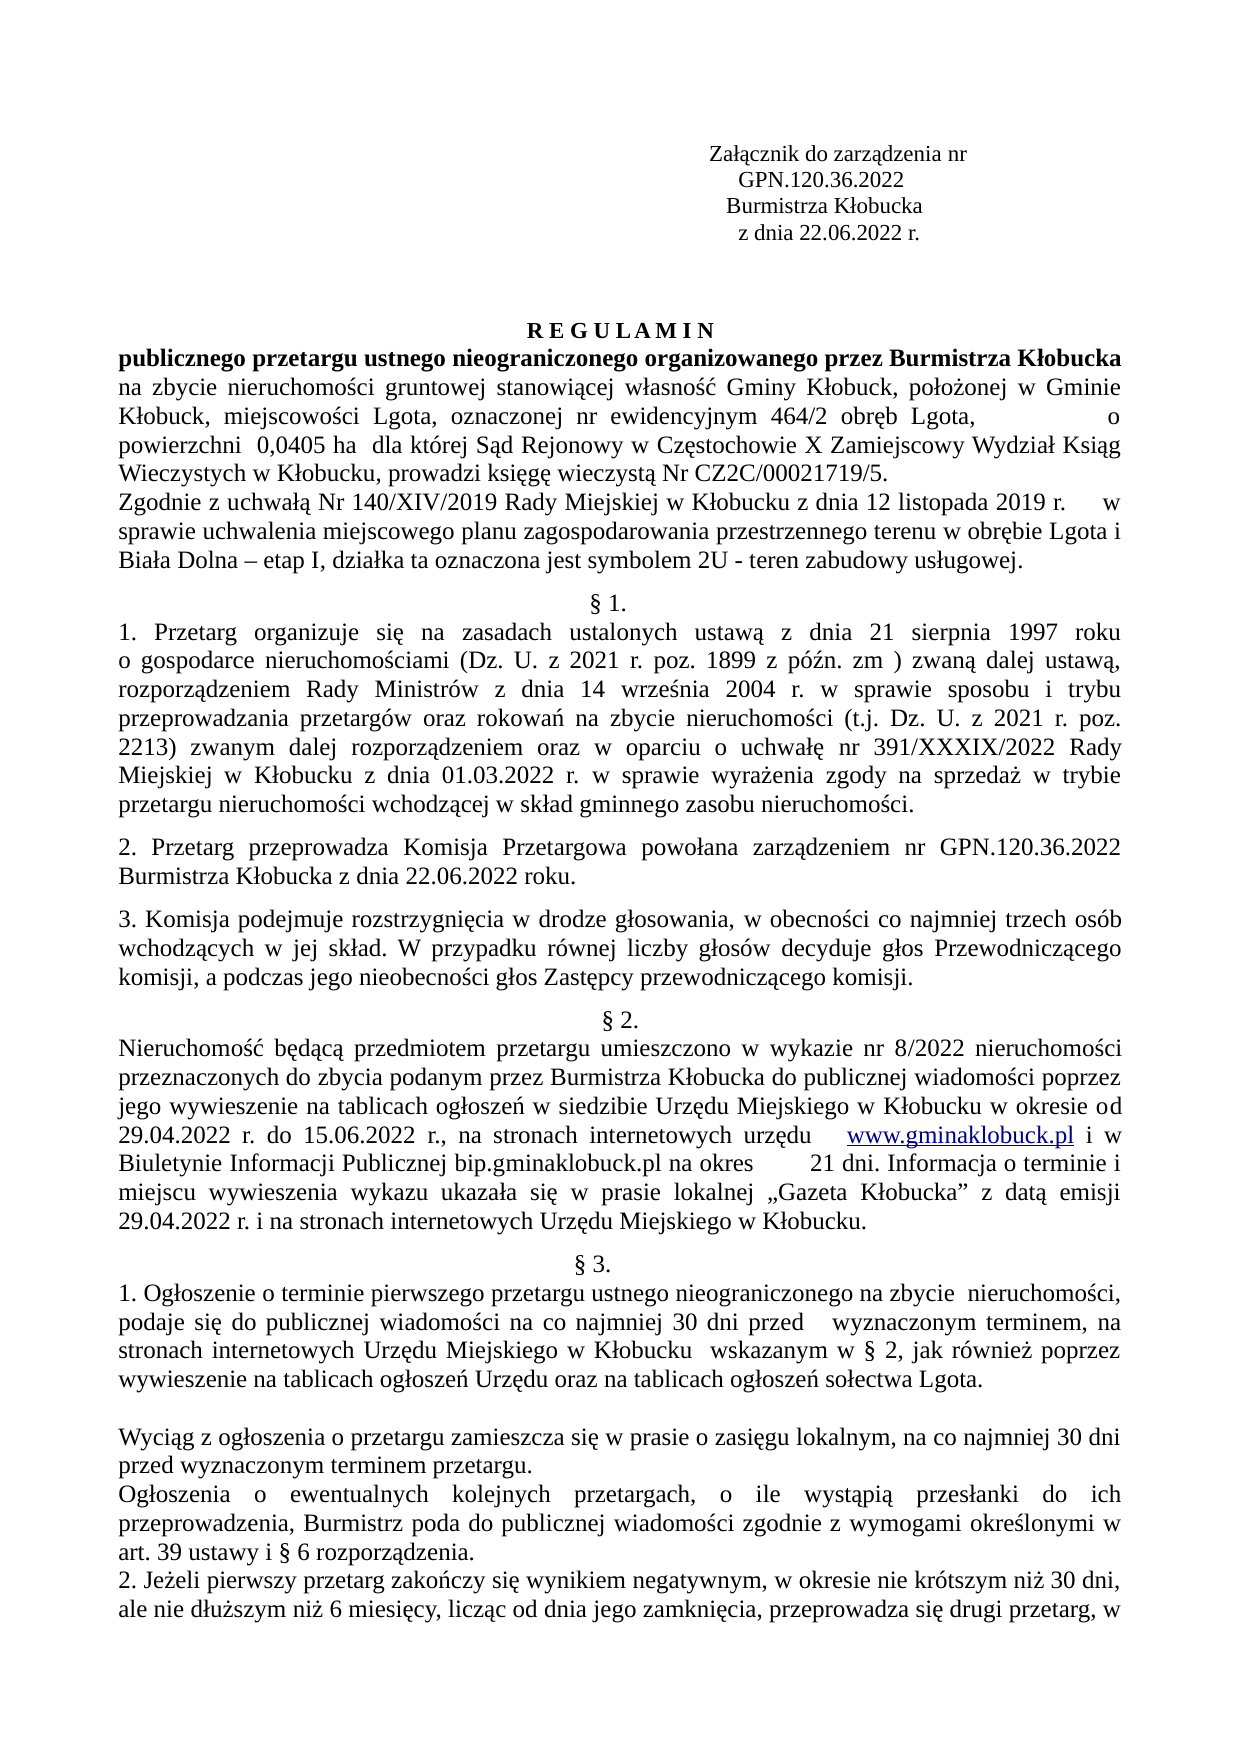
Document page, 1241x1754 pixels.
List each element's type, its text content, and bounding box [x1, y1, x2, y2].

text Zgodnie z uchwałą Nr 140/XIV/2019 Rady Miejskiej w Kłobucku z dnia 12 listopada 2019 r. w sprawie uchwalenia miejscowego planu zagospodarowania przestrzennego terenu w obrębie Lgota i Biała Dolna – etap I, działka ta oznaczona jest symbolem 2U - teren zabudowy usługowej. [118, 487, 1122, 573]
text 1. Ogłoszenie o terminie pierwszego przetargu ustnego nieograniczonego na zbycie nieruchomości, podaje się do publicznej wiadomości na co najmniej 30 dni przed wyznaczonym terminem, na stronach internetowych Urzędu Miejskiego w Kłobucku wskazanym w § 2, jak również poprzez wywieszenie na tablicach ogłoszeń Urzędu oraz na tablicach ogłoszeń sołectwa Lgota. [118, 1278, 1122, 1393]
text § 1. [118, 588, 1122, 617]
text 2. Jeżeli pierwszy przetarg zakończy się wynikiem negatywnym, w okresie nie krótszym niż 30 dni, ale nie dłuższym niż 6 miesięcy, licząc od dnia jego zamknięcia, przeprowadza się drugi przetarg, w [118, 1565, 1122, 1623]
text Burmistrza Kłobucka z dnia 22.06.2022 r. [118, 192, 1122, 245]
text Nieruchomość będącą przedmiotem przetargu umieszczono w wykazie nr 8/2022 nieruchomości przeznaczonych do zbycia podanym przez Burmistrza Kłobucka do publicznej wiadomości poprzez jego wywieszenie na tablicach ogłoszeń w siedzibie Urzędu Miejskiego w Kłobucku w okresie od 29.04.2022 r. do 15.06.2022 r., na stronach internetowych urzędu www.gminaklobuck.pl i w Biuletynie Informacji Publicznej bip.gminaklobuck.pl na okres 21 dni. Informacja o terminie i miejscu wywieszenia wykazu ukazała się w prasie lokalnej „Gazeta Kłobucka” z datą emisji 29.04.2022 r. i na stronach internetowych Urzędu Miejskiego w Kłobucku. [118, 1033, 1122, 1235]
text 2. Przetarg przeprowadza Komisja Przetargowa powołana zarządzeniem nr GPN.120.36.2022 Burmistrza Kłobucka z dnia 22.06.2022 roku. [118, 832, 1122, 890]
subtitle publicznego przetargu ustnego nieograniczonego organizowanego przez Burmistrza Kłobucka na zbycie nieruchomości gruntowej stanowiącej własność Gminy Kłobuck, położonej w Gminie Kłobuck, miejscowości Lgota, oznaczonej nr ewidencyjnym 464/2 obręb Lgota, o powierzchni 0,0405 ha dla której Sąd Rejonowy w Częstochowie X Zamiejscowy Wydział Ksiąg Wieczystych w Kłobucku, prowadzi księgę wieczystą Nr CZ2C/00021719/5. [118, 343, 1122, 487]
text § 3. [118, 1249, 1122, 1278]
text Wyciąg z ogłoszenia o przetargu zamieszcza się w prasie o zasięgu lokalnym, na co najmniej 30 dni przed wyznaczonym terminem przetargu. [118, 1422, 1122, 1479]
text Załącznik do zarządzenia nr GPN.120.36.2022 [118, 140, 1122, 192]
text Ogłoszenia o ewentualnych kolejnych przetargach, o ile wystąpią przesłanki do ich przeprowadzenia, Burmistrz poda do publicznej wiadomości zgodnie z wymogami określonymi w art. 39 ustawy i § 6 rozporządzenia. [118, 1479, 1122, 1565]
text § 2. [118, 1005, 1122, 1033]
subtitle R E G U L A M I N [118, 317, 1122, 343]
text 1. Przetarg organizuje się na zasadach ustalonych ustawą z dnia 21 sierpnia 1997 roku o gospodarce nieruchomościami (Dz. U. z 2021 r. poz. 1899 z późn. zm ) zwaną dalej ustawą, rozporządzeniem Rady Ministrów z dnia 14 września 2004 r. w sprawie sposobu i trybu przeprowadzania przetargów oraz rokowań na zbycie nieruchomości (t.j. Dz. U. z 2021 r. poz. 2213) zwanym dalej rozporządzeniem oraz w oparciu o uchwałę nr 391/XXXIX/2022 Rady Miejskiej w Kłobucku z dnia 01.03.2022 r. w sprawie wyrażenia zgody na sprzedaż w trybie przetargu nieruchomości wchodzącej w skład gminnego zasobu nieruchomości. [118, 617, 1122, 818]
text 3. Komisja podejmuje rozstrzygnięcia w drodze głosowania, w obecności co najmniej trzech osób wchodzących w jej skład. W przypadku równej liczby głosów decyduje głos Przewodniczącego komisji, a podczas jego nieobecności głos Zastępcy przewodniczącego komisji. [118, 904, 1122, 990]
